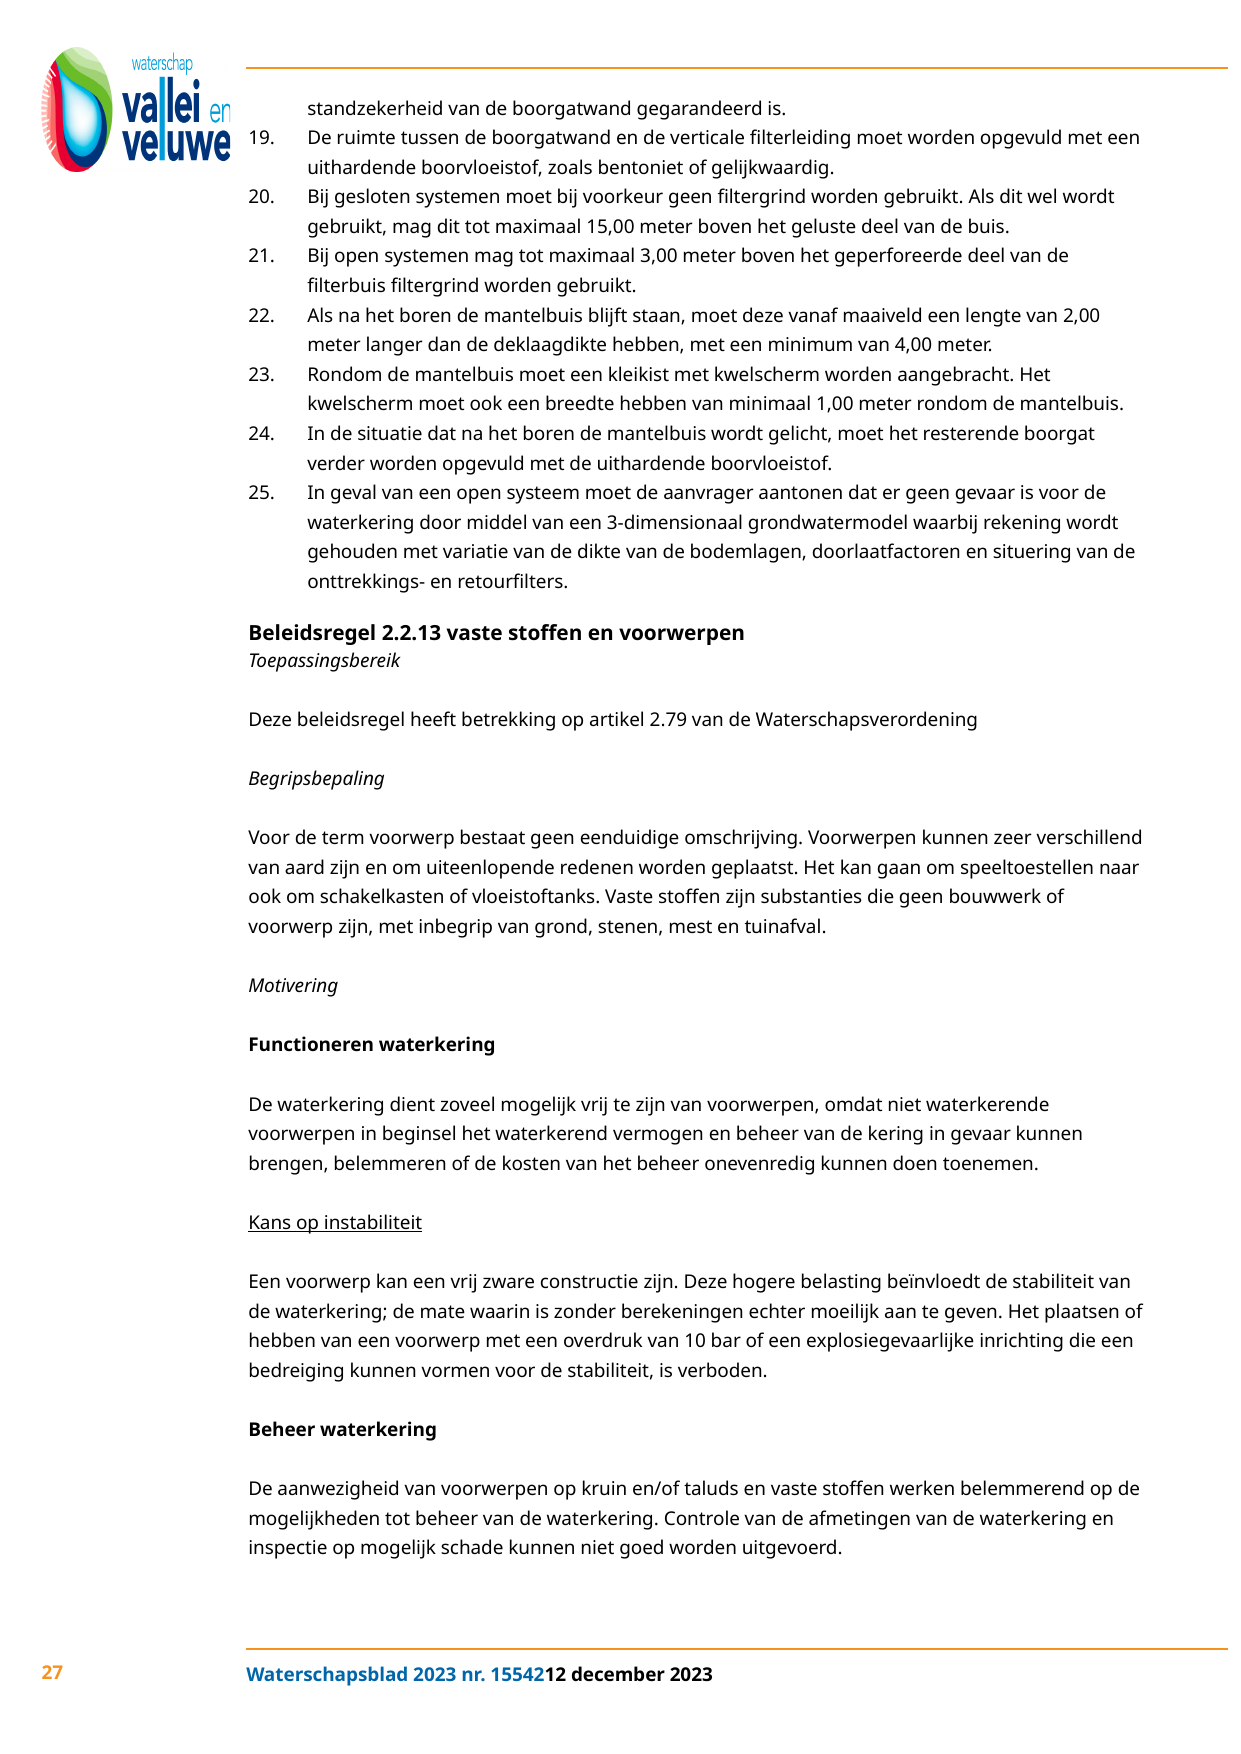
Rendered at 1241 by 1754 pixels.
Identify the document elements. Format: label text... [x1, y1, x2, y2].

text Beleidsregel 2.2.13 vaste stoffen en voorwerpen [248, 618, 1152, 647]
text Deze beleidsregel heeft betrekking op artikel 2.79 van de Waterschapsverordening [248, 706, 1152, 732]
text Functioneren waterkering [248, 1032, 1152, 1057]
text De waterkering dient zoveel mogelijk vrij te zijn van voorwerpen, omdat niet waterkerende voorwerpen in beginsel het waterkerend vermogen en beheer van de kering in gevaar kunnen brengen, belemmeren of de kosten van het beheer onevenredig kunnen doen toenemen. [248, 1091, 1152, 1176]
list Bij gesloten systemen moet bij voorkeur geen filtergrind worden gebruikt. Als dit wel wordt gebruikt, mag dit tot maximaal 15,00 meter boven het geluste deel van de buis. [248, 183, 1152, 239]
text Kans op instabiliteit [248, 1209, 1152, 1235]
list De ruimte tussen de boorgatwand en de verticale filterleiding moet worden opgevuld met een uithardende boorvloeistof, zoals bentoniet of gelijkwaardig. [248, 124, 1152, 180]
text Een voorwerp kan een vrij zware constructie zijn. Deze hogere belasting beïnvloedt de stabiliteit van de waterkering; de mate waarin is zonder berekeningen echter moeilijk aan te geven. Het plaatsen of hebben van een voorwerp met een overdruk van 10 bar of een explosiegevaarlijke inrichting die een bedreiging kunnen vormen voor de stabiliteit, is verboden. [248, 1268, 1152, 1383]
text Voor de term voorwerp bestaat geen eenduidige omschrijving. Voorwerpen kunnen zeer verschillend van aard zijn en om uiteenlopende redenen worden geplaatst. Het kan gaan om speeltoestellen naar ook om schakelkasten of vloeistoftanks. Vaste stoffen zijn substanties die geen bouwwerk of voorwerp zijn, met inbegrip van grond, stenen, mest en tuinafval. [248, 824, 1152, 939]
list Bij open systemen mag tot maximaal 3,00 meter boven het geperforeerde deel van de filterbuis filtergrind worden gebruikt. [248, 243, 1152, 298]
list standzekerheid van de boorgatwand gegarandeerd is. [248, 95, 1152, 121]
text Beheer waterkering [248, 1416, 1152, 1442]
text Toepassingsbereik [248, 647, 1152, 673]
text De aanwezigheid van voorwerpen op kruin en/of taluds en vaste stoffen werken belemmerend op de mogelijkheden tot beheer van de waterkering. Controle van de afmetingen van de waterkering en inspectie op mogelijk schade kunnen niet goed worden uitgevoerd. [248, 1475, 1152, 1560]
list In geval van een open systeem moet de aanvrager aantonen dat er geen gevaar is voor de waterkering door middel van een 3-dimensionaal grondwatermodel waarbij rekening wordt gehouden met variatie van de dikte van de bodemlagen, doorlaatfactoren en situering van de onttrekkings- en retourfilters. [248, 479, 1152, 594]
text Motivering [248, 972, 1152, 998]
list Rondom de mantelbuis moet een kleikist met kwelscherm worden aangebracht. Het kwelscherm moet ook een breedte hebben van minimaal 1,00 meter rondom de mantelbuis. [248, 361, 1152, 416]
picture [41, 47, 231, 172]
list In de situatie dat na het boren de mantelbuis wordt gelicht, moet het resterende boorgat verder worden opgevuld met de uithardende boorvloeistof. [248, 420, 1152, 476]
list Als na het boren de mantelbuis blijft staan, moet deze vanaf maaiveld een lengte van 2,00 meter langer dan de deklaagdikte hebben, met een minimum van 4,00 meter. [248, 302, 1152, 357]
text Begripsbepaling [248, 765, 1152, 791]
